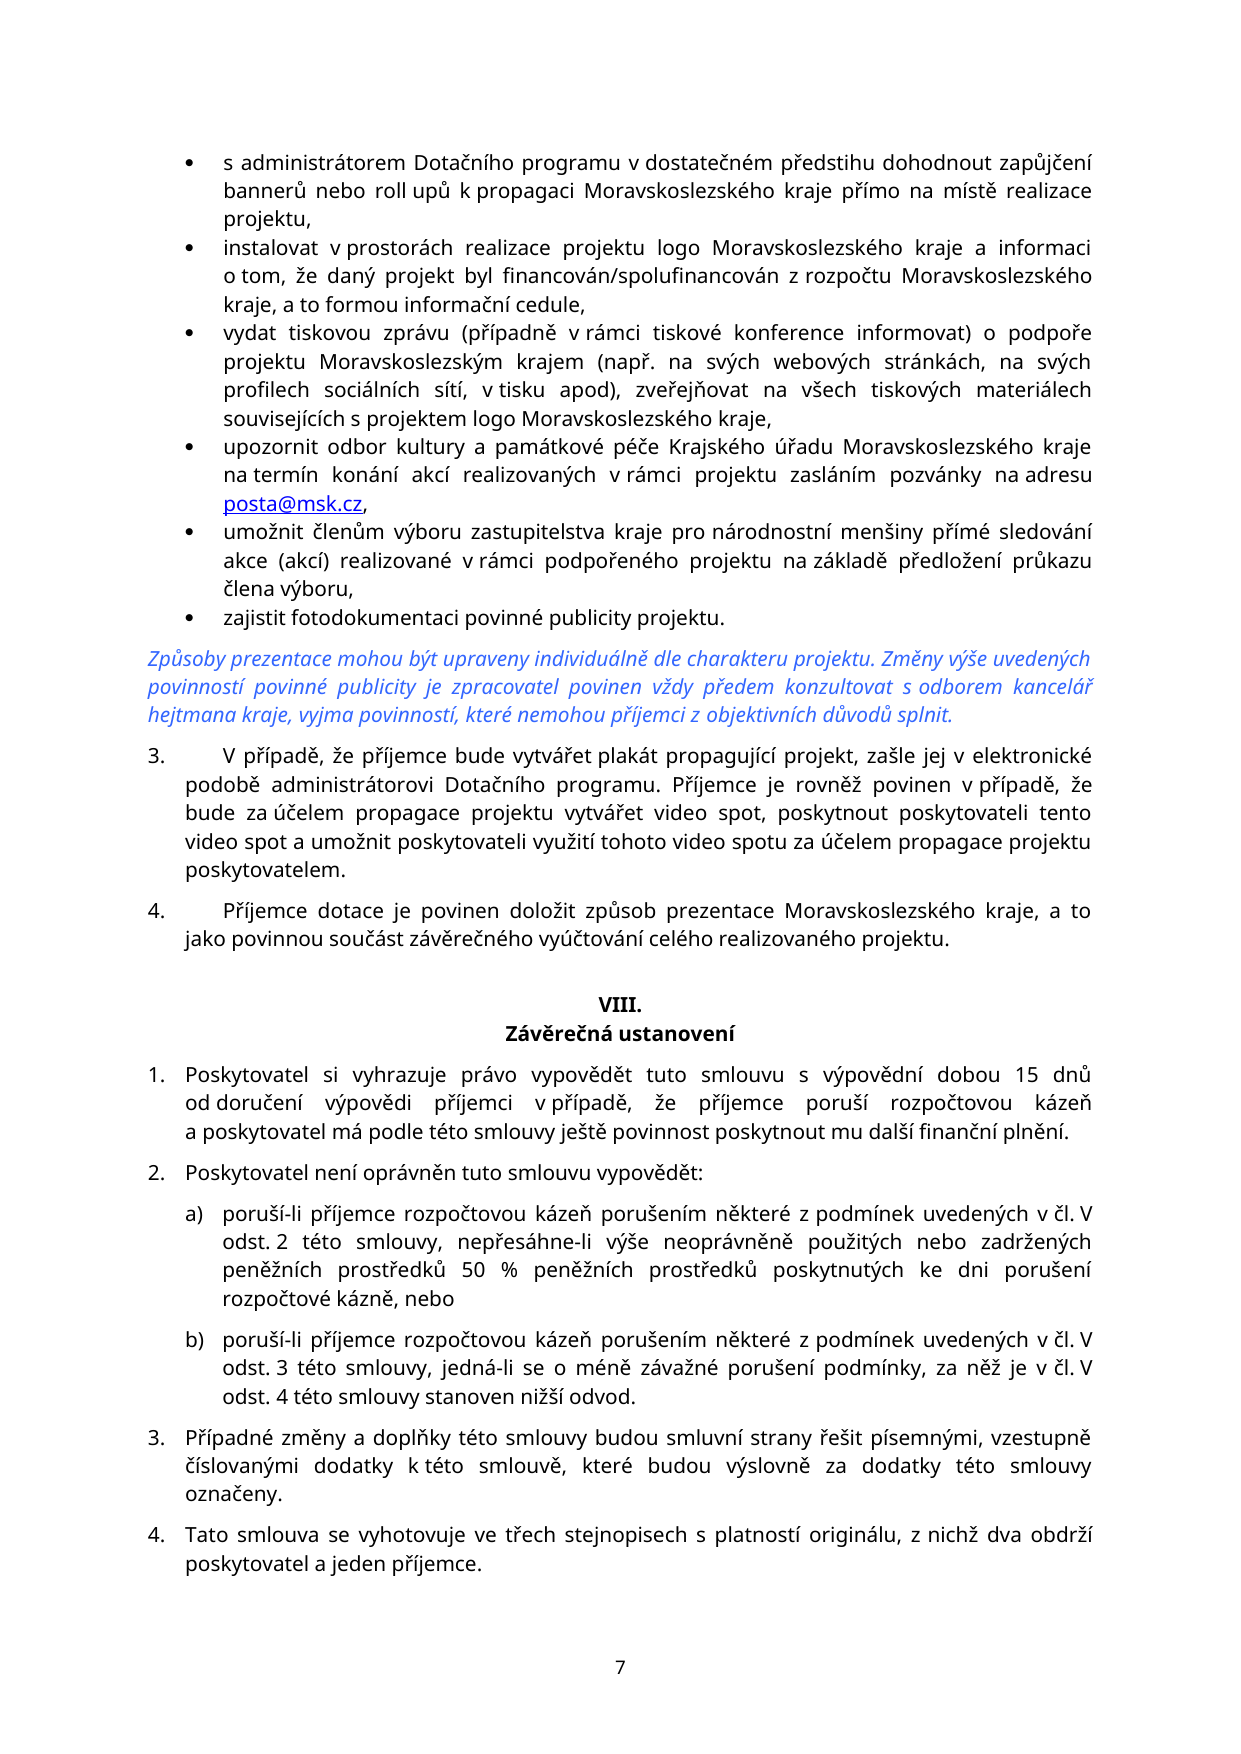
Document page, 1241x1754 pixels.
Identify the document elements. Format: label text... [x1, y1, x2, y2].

list Poskytovatel si vyhrazuje právo vypovědět tuto smlouvu s výpovědní dobou 15 dnů od doručení výpovědi příjemci v případě, že příjemce poruší rozpočtovou kázeň a poskytovatel má podle této smlouvy ještě povinnost poskytnout mu další finanční plnění. [148, 1060, 1092, 1145]
list V případě, že příjemce bude vytvářet plakát propagující projekt, zašle jej v elektronické podobě administrátorovi Dotačního programu. Příjemce je rovněž povinen v případě, že bude za účelem propagace projektu vytvářet video spot, poskytnout poskytovateli tento video spot a umožnit poskytovateli využití tohoto video spotu za účelem propagace projektu poskytovatelem. [148, 741, 1092, 884]
list vydat tiskovou zprávu (případně v rámci tiskové konference informovat) o podpoře projektu Moravskoslezským krajem (např. na svých webových stránkách, na svých profilech sociálních sítí, v tisku apod), zveřejňovat na všech tiskových materiálech souvisejících s projektem logo Moravskoslezského kraje, [186, 318, 1092, 432]
list zajistit fotodokumentaci povinné publicity projektu. [186, 603, 1092, 631]
list Tato smlouva se vyhotovuje ve třech stejnopisech s platností originálu, z nichž dva obdrží poskytovatel a jeden příjemce. [148, 1521, 1092, 1577]
text Způsoby prezentace mohou být upraveny individuálně dle charakteru projektu. Změny výše uvedených povinností povinné publicity je zpracovatel povinen vždy předem konzultovat s odborem kancelář hejtmana kraje, vyjma povinností, které nemohou příjemci z objektivních důvodů splnit. [148, 644, 1092, 729]
list Případné změny a doplňky této smlouvy budou smluvní strany řešit písemnými, vzestupně číslovanými dodatky k této smlouvě, které budou výslovně za dodatky této smlouvy označeny. [148, 1423, 1092, 1508]
list poruší-li příjemce rozpočtovou kázeň porušením některé z podmínek uvedených v čl. V odst. 3 této smlouvy, jedná-li se o méně závažné porušení podmínky, za něž je v čl. V odst. 4 této smlouvy stanoven nižší odvod. [185, 1325, 1092, 1410]
list Poskytovatel není oprávněn tuto smlouvu vypovědět: [148, 1158, 1092, 1186]
list poruší-li příjemce rozpočtovou kázeň porušením některé z podmínek uvedených v čl. V odst. 2 této smlouvy, nepřesáhne-li výše neoprávněně použitých nebo zadržených peněžních prostředků 50 % peněžních prostředků poskytnutých ke dni porušení rozpočtové kázně, nebo [185, 1199, 1092, 1312]
text VIII. Závěrečná ustanovení [148, 991, 1092, 1047]
list instalovat v prostorách realizace projektu logo Moravskoslezského kraje a informaci o tom, že daný projekt byl financován/spolufinancován z rozpočtu Moravskoslezského kraje, a to formou informační cedule, [186, 233, 1092, 318]
list s administrátorem Dotačního programu v dostatečném předstihu dohodnout zapůjčení bannerů nebo roll upů k propagaci Moravskoslezského kraje přímo na místě realizace projektu, [186, 148, 1092, 233]
list Příjemce dotace je povinen doložit způsob prezentace Moravskoslezského kraje, a to jako povinnou součást závěrečného vyúčtování celého realizovaného projektu. [148, 896, 1092, 953]
list umožnit členům výboru zastupitelstva kraje pro národnostní menšiny přímé sledování akce (akcí) realizované v rámci podpořeného projektu na základě předložení průkazu člena výboru, [186, 517, 1092, 603]
list upozornit odbor kultury a památkové péče Krajského úřadu Moravskoslezského kraje na termín konání akcí realizovaných v rámci projektu zasláním pozvánky na adresu posta@msk.cz, [186, 432, 1092, 517]
